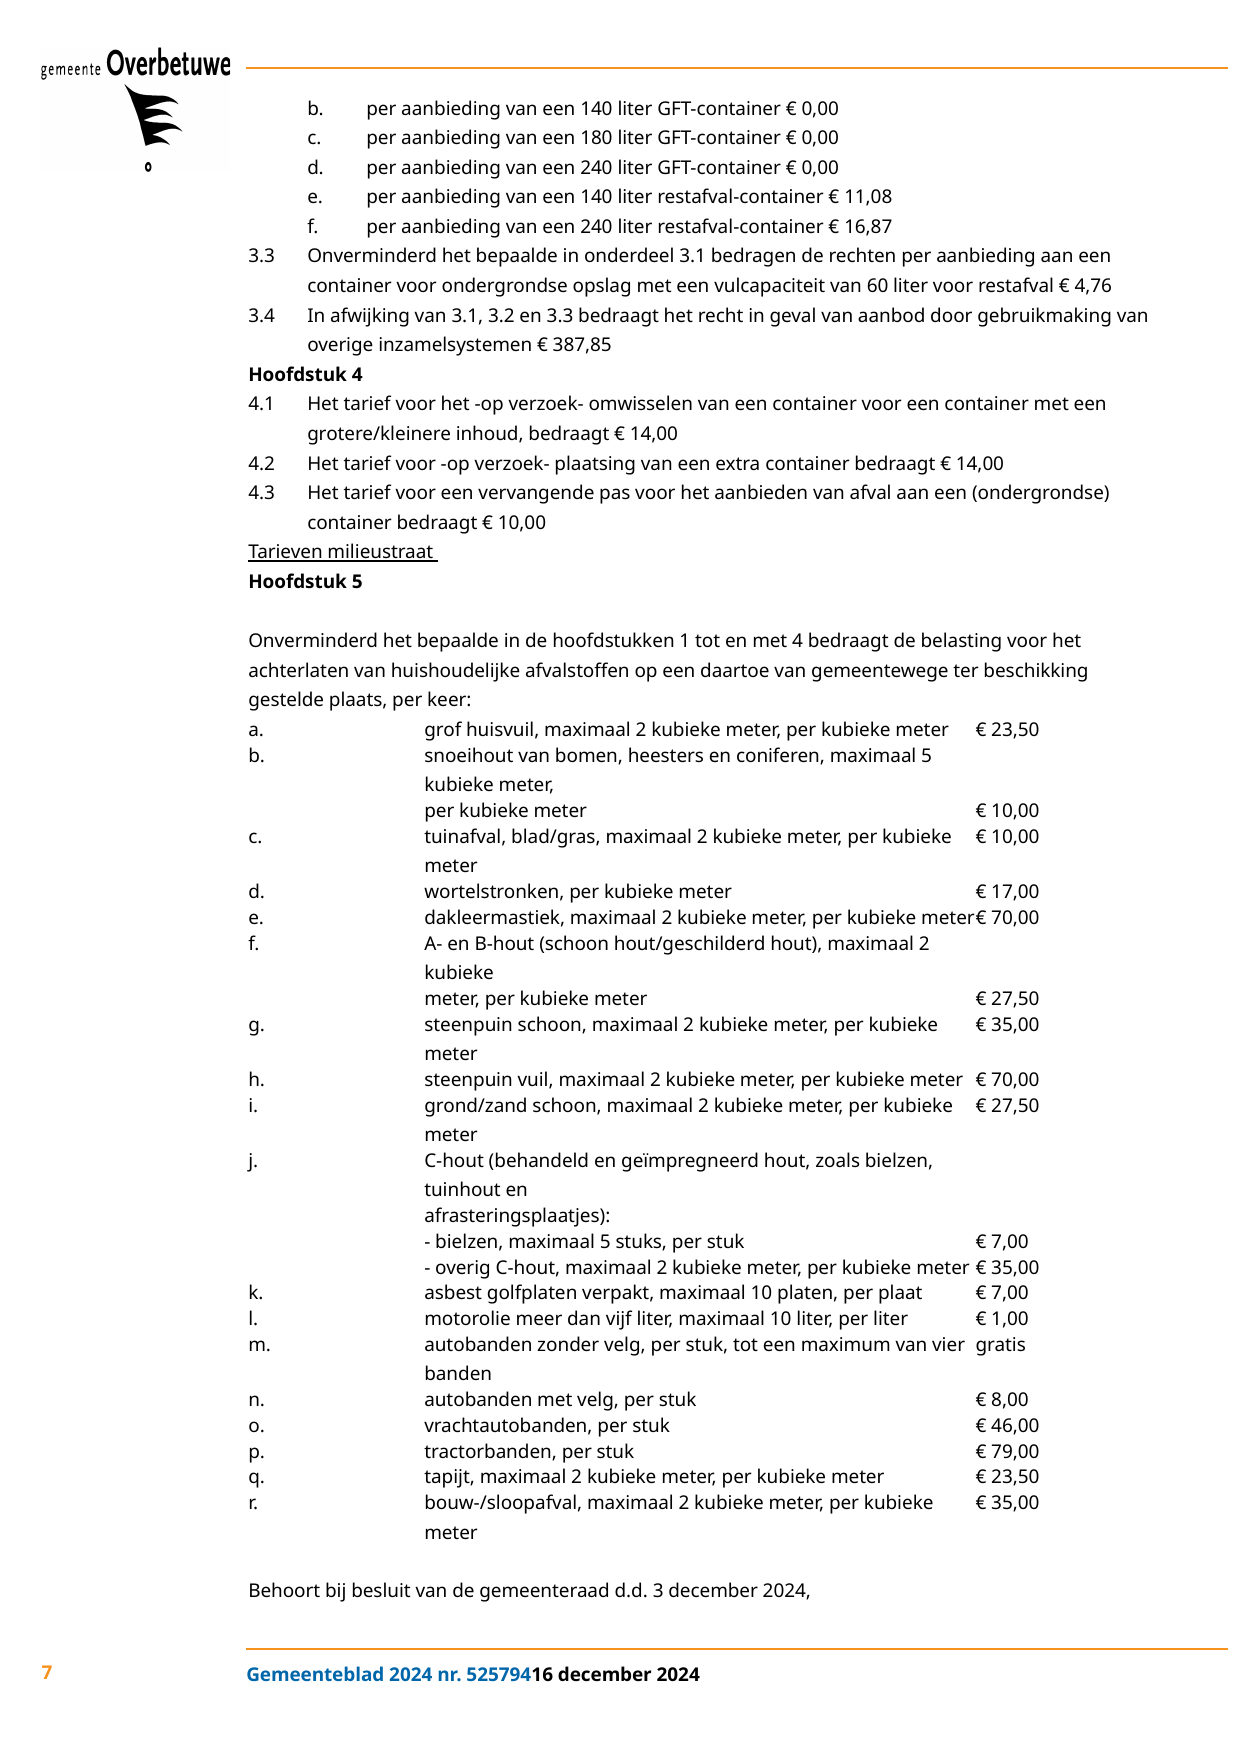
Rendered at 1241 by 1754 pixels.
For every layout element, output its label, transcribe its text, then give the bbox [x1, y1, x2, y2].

table_cell n. [248, 1386, 424, 1412]
table_cell steenpuin vuil, maximaal 2 kubieke meter, per kubieke meter [424, 1066, 975, 1092]
list per aanbieding van een 240 liter restafval-container € 16,87 [307, 213, 1152, 239]
table_cell tuinafval, blad/gras, maximaal 2 kubieke meter, per kubieke meter [424, 823, 975, 878]
table_cell dakleermastiek, maximaal 2 kubieke meter, per kubieke meter [424, 904, 975, 930]
table_cell p. [248, 1438, 424, 1463]
list Het tarief voor een vervangende pas voor het aanbieden van afval aan een (ondergrondse) container bedraagt € 10,00 [248, 479, 1152, 535]
list Het tarief voor -op verzoek- plaatsing van een extra container bedraagt € 14,00 [248, 450, 1152, 476]
table_cell € 35,00 [975, 1011, 1152, 1066]
list Het tarief voor het -op verzoek- omwisselen van een container voor een container met een grotere/kleinere inhoud, bedraagt € 14,00 [248, 391, 1152, 446]
table_cell h. [248, 1066, 424, 1092]
table_header a. [248, 716, 424, 742]
table_header € 23,50 [975, 716, 1152, 742]
table_cell [248, 1228, 424, 1254]
table_cell [248, 985, 424, 1011]
table_cell € 70,00 [975, 904, 1152, 930]
table_cell c. [248, 823, 424, 878]
table_cell [975, 1147, 1152, 1202]
table_cell g. [248, 1011, 424, 1066]
table_cell r. [248, 1489, 424, 1544]
table_cell € 70,00 [975, 1066, 1152, 1092]
list per aanbieding van een 140 liter restafval-container € 11,08 [307, 183, 1152, 209]
table_cell [975, 930, 1152, 985]
table_cell [975, 1203, 1152, 1228]
table_cell k. [248, 1280, 424, 1305]
text Tarieven milieustraat [248, 538, 1152, 564]
table_cell motorolie meer dan vijf liter, maximaal 10 liter, per liter [424, 1305, 975, 1331]
table_cell € 8,00 [975, 1386, 1152, 1412]
table_cell e. [248, 904, 424, 930]
table_cell per kubieke meter [424, 797, 975, 823]
table_cell [975, 742, 1152, 797]
table_cell o. [248, 1412, 424, 1438]
table_cell grond/zand schoon, maximaal 2 kubieke meter, per kubieke meter [424, 1092, 975, 1147]
table_cell q. [248, 1464, 424, 1489]
table_cell d. [248, 878, 424, 904]
list Onverminderd het bepaalde in onderdeel 3.1 bedragen de rechten per aanbieding aan een container voor ondergrondse opslag met een vulcapaciteit van 60 liter voor restafval € 4,76 [248, 243, 1152, 298]
list per aanbieding van een 140 liter GFT-container € 0,00 [307, 95, 1152, 121]
table_cell € 7,00 [975, 1228, 1152, 1254]
table_cell € 35,00 [975, 1254, 1152, 1279]
table_cell € 10,00 [975, 823, 1152, 878]
table_cell - overig C-hout, maximaal 2 kubieke meter, per kubieke meter [424, 1254, 975, 1279]
table_cell [248, 1254, 424, 1279]
picture [41, 47, 231, 172]
table_cell € 27,50 [975, 985, 1152, 1011]
table_cell tractorbanden, per stuk [424, 1438, 975, 1463]
text Onverminderd het bepaalde in de hoofdstukken 1 tot en met 4 bedraagt de belasting voor het achterlaten van huishoudelijke afvalstoffen op een daartoe van gemeentewege ter beschikking gestelde plaats, per keer: [248, 627, 1152, 712]
table_cell wortelstronken, per kubieke meter [424, 878, 975, 904]
text Behoort bij besluit van de gemeenteraad d.d. 3 december 2024, [248, 1577, 1152, 1603]
list In afwijking van 3.1, 3.2 en 3.3 bedraagt het recht in geval van aanbod door gebruikmaking van overige inzamelsystemen € 387,85 [248, 302, 1152, 357]
table_cell snoeihout van bomen, heesters en coniferen, maximaal 5 kubieke meter, [424, 742, 975, 797]
table_cell meter, per kubieke meter [424, 985, 975, 1011]
table_cell € 79,00 [975, 1438, 1152, 1463]
table_cell autobanden zonder velg, per stuk, tot een maximum van vier banden [424, 1331, 975, 1386]
table_cell € 7,00 [975, 1280, 1152, 1305]
list per aanbieding van een 240 liter GFT-container € 0,00 [307, 154, 1152, 180]
table_cell gratis [975, 1331, 1152, 1386]
table_cell tapijt, maximaal 2 kubieke meter, per kubieke meter [424, 1464, 975, 1489]
table_cell [248, 1203, 424, 1228]
table_cell C-hout (behandeld en geïmpregneerd hout, zoals bielzen, tuinhout en [424, 1147, 975, 1202]
table_cell € 1,00 [975, 1305, 1152, 1331]
table_cell [248, 797, 424, 823]
table_cell asbest golfplaten verpakt, maximaal 10 platen, per plaat [424, 1280, 975, 1305]
table_cell i. [248, 1092, 424, 1147]
text Hoofdstuk 5 [248, 568, 1152, 594]
table_cell vrachtautobanden, per stuk [424, 1412, 975, 1438]
table_header grof huisvuil, maximaal 2 kubieke meter, per kubieke meter [424, 716, 975, 742]
table_cell € 35,00 [975, 1489, 1152, 1544]
table_cell € 23,50 [975, 1464, 1152, 1489]
text Hoofdstuk 4 [248, 361, 1152, 387]
table_cell € 46,00 [975, 1412, 1152, 1438]
table_cell - bielzen, maximaal 5 stuks, per stuk [424, 1228, 975, 1254]
table_cell € 27,50 [975, 1092, 1152, 1147]
list per aanbieding van een 180 liter GFT-container € 0,00 [307, 124, 1152, 150]
table_cell afrasteringsplaatjes): [424, 1203, 975, 1228]
table_cell m. [248, 1331, 424, 1386]
table_cell f. [248, 930, 424, 985]
table_cell j. [248, 1147, 424, 1202]
table_cell bouw-/sloopafval, maximaal 2 kubieke meter, per kubieke meter [424, 1489, 975, 1544]
table_cell l. [248, 1305, 424, 1331]
table_cell b. [248, 742, 424, 797]
table_cell € 17,00 [975, 878, 1152, 904]
table_cell A- en B-hout (schoon hout/geschilderd hout), maximaal 2 kubieke [424, 930, 975, 985]
table_cell autobanden met velg, per stuk [424, 1386, 975, 1412]
table_cell steenpuin schoon, maximaal 2 kubieke meter, per kubieke meter [424, 1011, 975, 1066]
table_cell € 10,00 [975, 797, 1152, 823]
